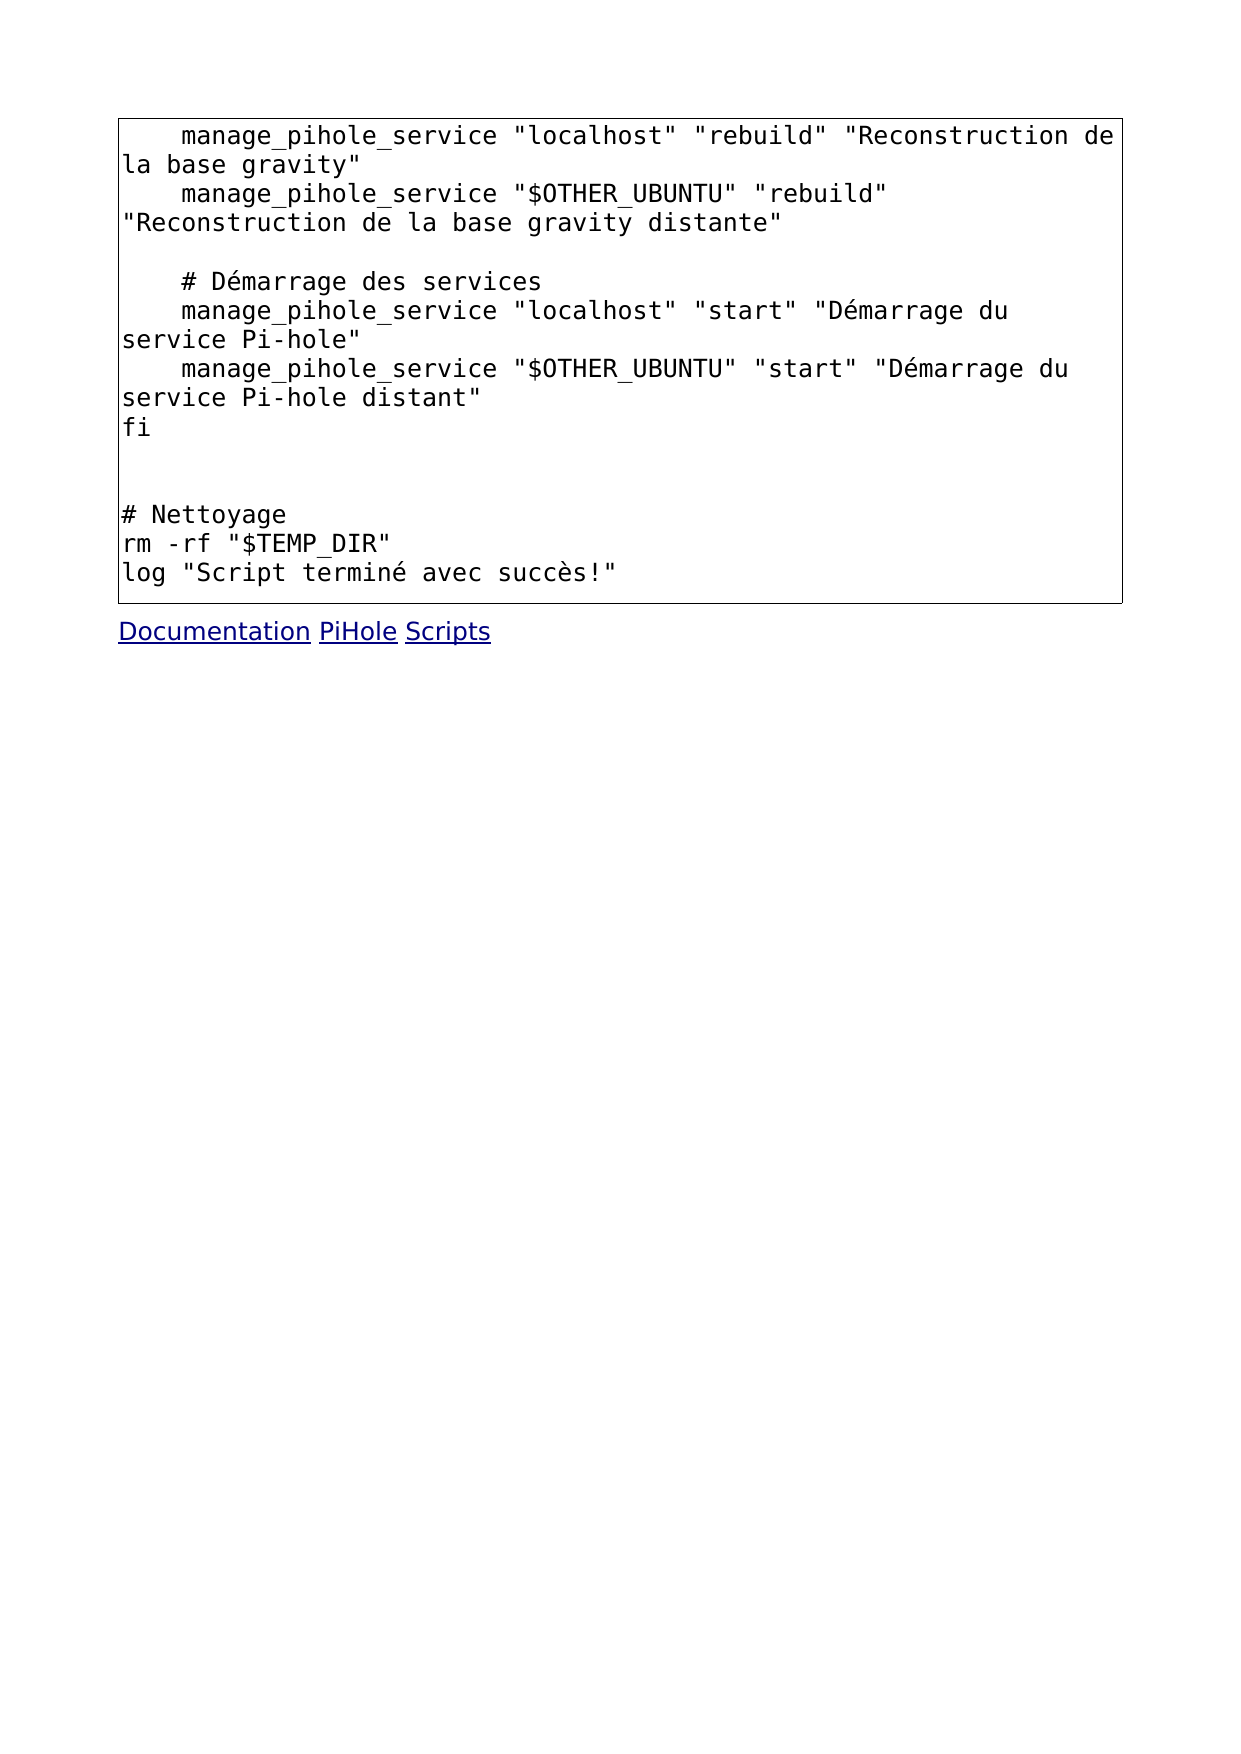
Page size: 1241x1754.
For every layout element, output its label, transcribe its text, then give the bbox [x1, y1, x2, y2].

text Documentation PiHole Scripts [118, 617, 1122, 647]
table_header manage_pihole_service "localhost" "rebuild" "Reconstruction de la base gravity" manage_pihole_service "$OTHER_UBUNTU" "rebuild" "Reconstruction de la base gravity distante" # Démarrage des services manage_pihole_service "localhost" "start" "Démarrage du service Pi-hole" manage_pihole_service "$OTHER_UBUNTU" "start" "Démarrage du service Pi-hole distant" fi # Nettoyage rm -rf "$TEMP_DIR" log "Script terminé avec succès!" [119, 119, 1122, 602]
